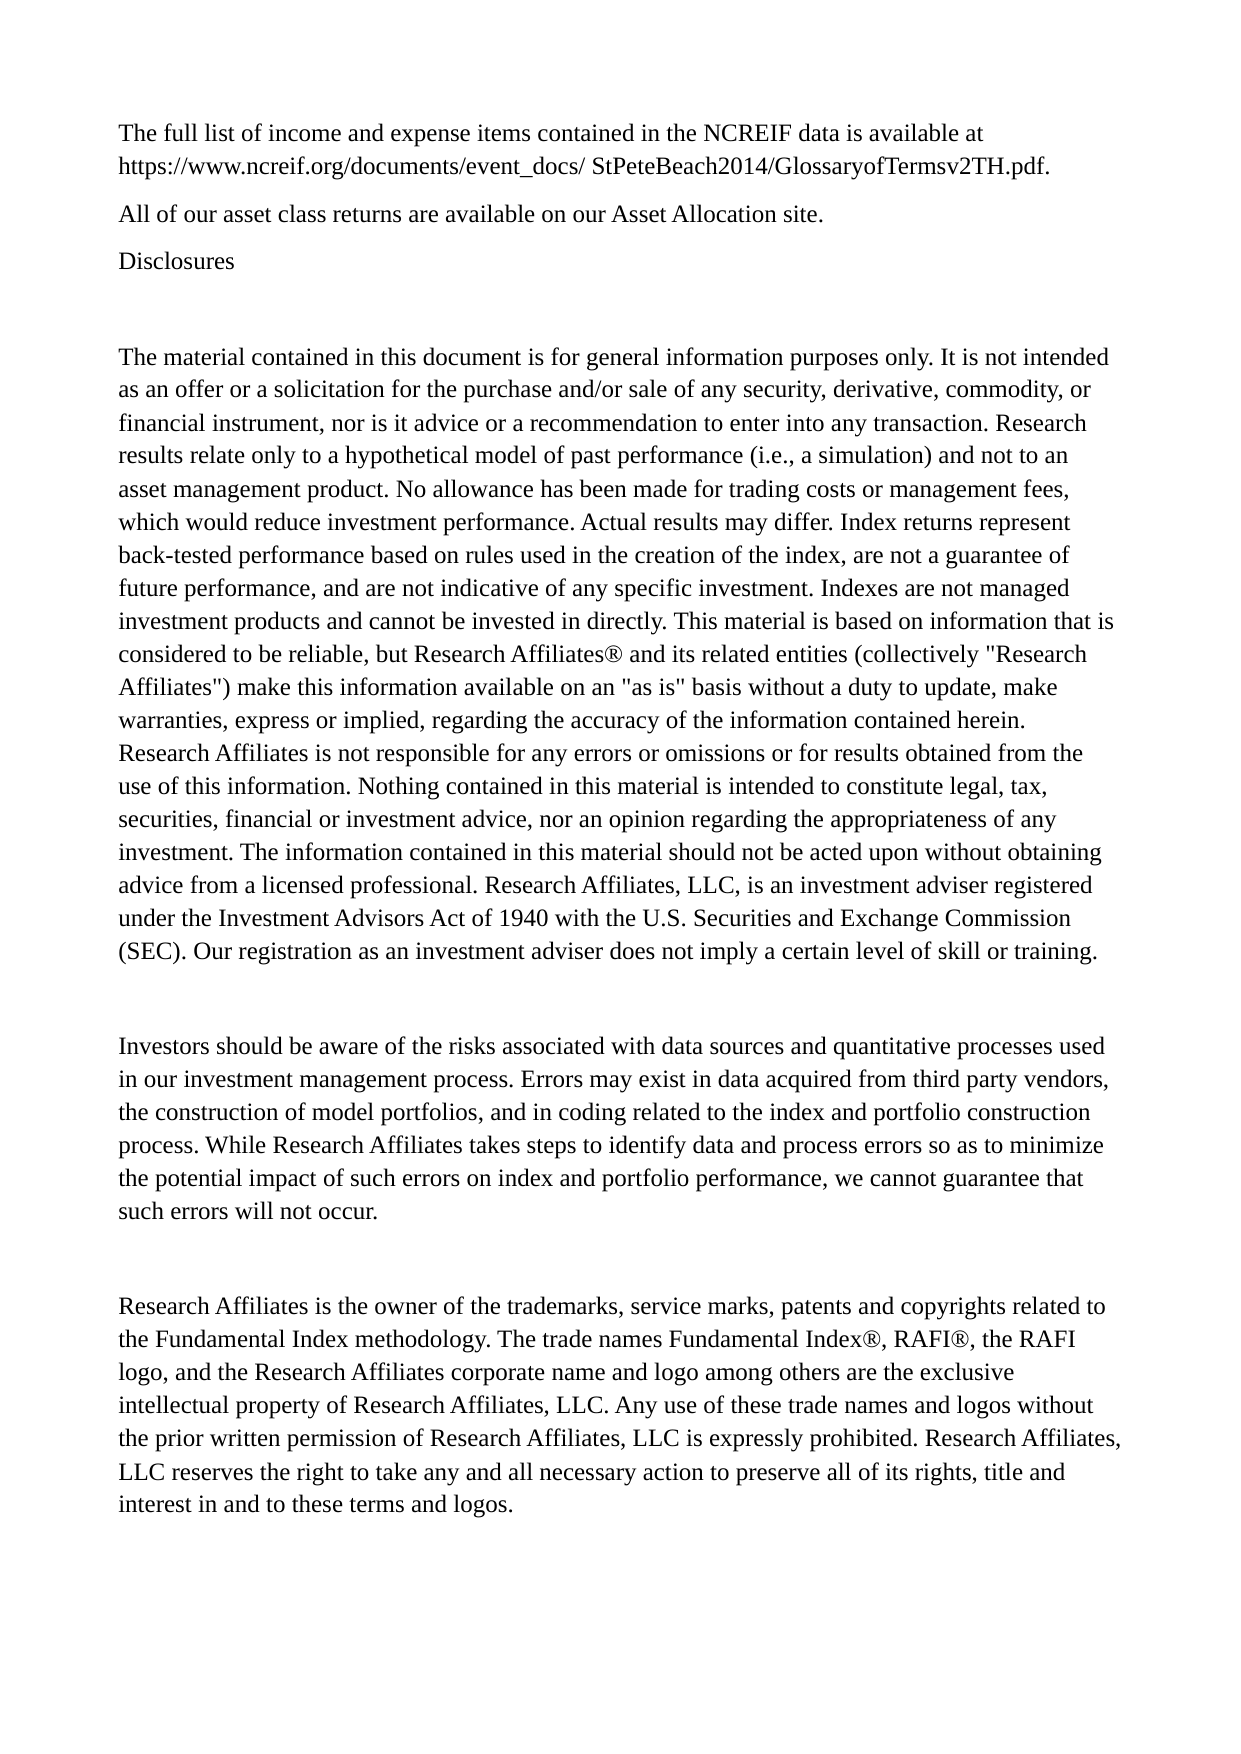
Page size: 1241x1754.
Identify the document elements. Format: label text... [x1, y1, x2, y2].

text The material contained in this document is for general information purposes only. It is not intended as an offer or a solicitation for the purchase and/or sale of any security, derivative, commodity, or financial instrument, nor is it advice or a recommendation to enter into any transaction. Research results relate only to a hypothetical model of past performance (i.e., a simulation) and not to an asset management product. No allowance has been made for trading costs or management fees, which would reduce investment performance. Actual results may differ. Index returns represent back-tested performance based on rules used in the creation of the index, are not a guarantee of future performance, and are not indicative of any specific investment. Indexes are not managed investment products and cannot be invested in directly. This material is based on information that is considered to be reliable, but Research Affiliates® and its related entities (collectively "Research Affiliates") make this information available on an "as is" basis without a duty to update, make warranties, express or implied, regarding the accuracy of the information contained herein. Research Affiliates is not responsible for any errors or omissions or for results obtained from the use of this information. Nothing contained in this material is intended to constitute legal, tax, securities, financial or investment advice, nor an opinion regarding the appropriateness of any investment. The information contained in this material should not be acted upon without obtaining advice from a licensed professional. Research Affiliates, LLC, is an investment adviser registered under the Investment Advisors Act of 1940 with the U.S. Securities and Exchange Commission (SEC). Our registration as an investment adviser does not imply a certain level of skill or training. [118, 342, 1122, 965]
text Disclosures [118, 246, 1122, 275]
text Investors should be aware of the risks associated with data sources and quantitative processes used in our investment management process. Errors may exist in data acquired from third party vendors, the construction of model portfolios, and in coding related to the index and portfolio construction process. While Research Affiliates takes steps to identify data and process errors so as to minimize the potential impact of such errors on index and portfolio performance, we cannot guarantee that such errors will not occur. [118, 1031, 1122, 1225]
text The full list of income and expense items contained in the NCREIF data is available at https://www.ncreif.org/documents/event_docs/ StPeteBeach2014/GlossaryofTermsv2TH.pdf. [118, 118, 1122, 180]
text Research Affiliates is the owner of the trademarks, service marks, patents and copyrights related to the Fundamental Index methodology. The trade names Fundamental Index®, RAFI®, the RAFI logo, and the Research Affiliates corporate name and logo among others are the exclusive intellectual property of Research Affiliates, LLC. Any use of these trade names and logos without the prior written permission of Research Affiliates, LLC is expressly prohibited. Research Affiliates, LLC reserves the right to take any and all necessary action to preserve all of its rights, title and interest in and to these terms and logos. [118, 1291, 1122, 1518]
text All of our asset class returns are available on our Asset Allocation site. [118, 199, 1122, 227]
